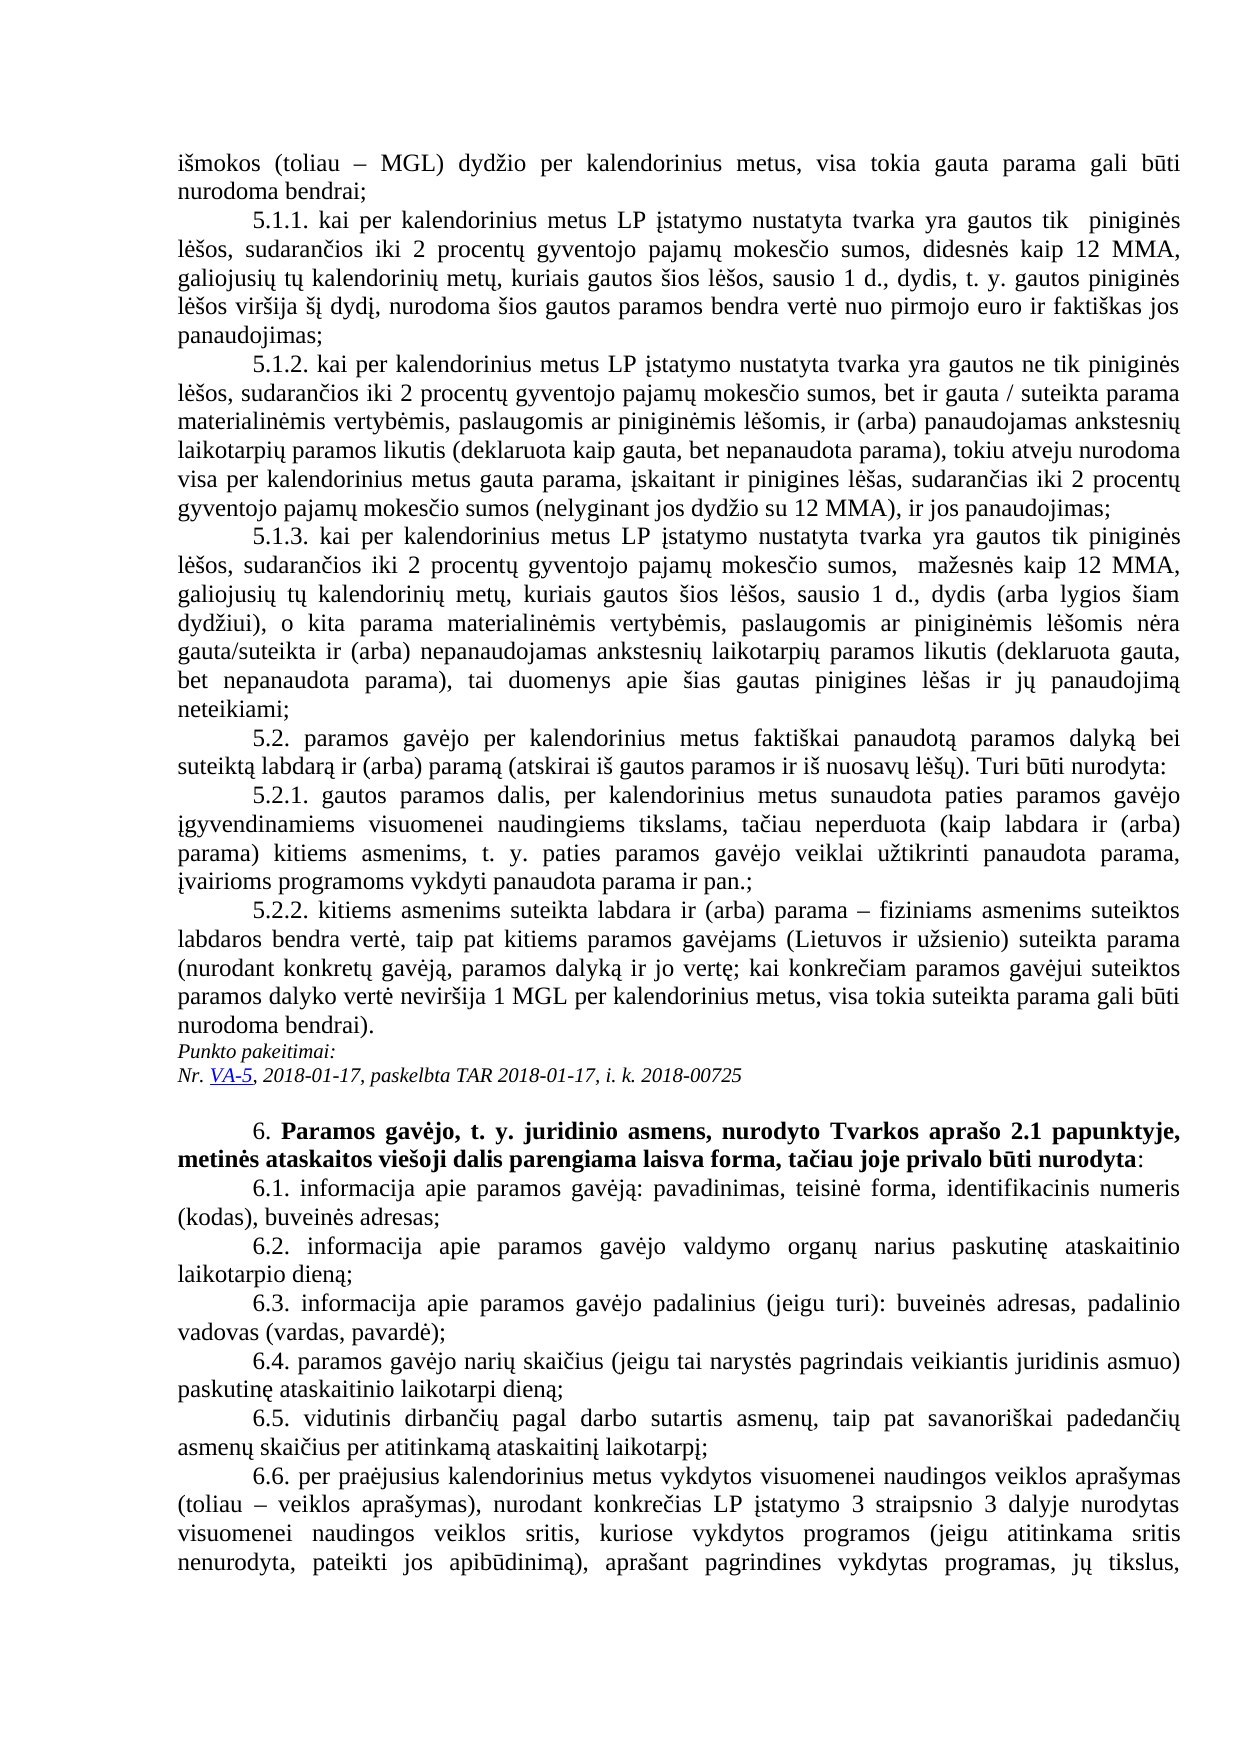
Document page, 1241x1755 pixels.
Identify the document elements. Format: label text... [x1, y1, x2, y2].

text 5.2. paramos gavėjo per kalendorinius metus faktiškai panaudotą paramos dalyką bei suteiktą labdarą ir (arba) paramą (atskirai iš gautos paramos ir iš nuosavų lėšų). Turi būti nurodyta: [177, 723, 1181, 780]
text 6.2. informacija apie paramos gavėjo valdymo organų narius paskutinę ataskaitinio laikotarpio dieną; [177, 1231, 1181, 1288]
text 6.6. per praėjusius kalendorinius metus vykdytos visuomenei naudingos veiklos aprašymas (toliau – veiklos aprašymas), nurodant konkrečias LP įstatymo 3 straipsnio 3 dalyje nurodytas visuomenei naudingos veiklos sritis, kuriose vykdytos programos (jeigu atitinkama sritis nenurodyta, pateikti jos apibūdinimą), aprašant pagrindines vykdytas programas, jų tikslus, [177, 1461, 1181, 1576]
text išmokos (toliau – MGL) dydžio per kalendorinius metus, visa tokia gauta parama gali būti nurodoma bendrai; [177, 148, 1181, 205]
text 6.1. informacija apie paramos gavėją: pavadinimas, teisinė forma, identifikacinis numeris (kodas), buveinės adresas; [177, 1173, 1181, 1231]
text 6. Paramos gavėjo, t. y. juridinio asmens, nurodyto Tvarkos aprašo 2.1 papunktyje, metinės ataskaitos viešoji dalis parengiama laisva forma, tačiau joje privalo būti nurodyta: [177, 1116, 1181, 1173]
text 6.3. informacija apie paramos gavėjo padalinius (jeigu turi): buveinės adresas, padalinio vadovas (vardas, pavardė); [177, 1288, 1181, 1346]
text 5.2.1. gautos paramos dalis, per kalendorinius metus sunaudota paties paramos gavėjo įgyvendinamiems visuomenei naudingiems tikslams, tačiau neperduota (kaip labdara ir (arba) parama) kitiems asmenims, t. y. paties paramos gavėjo veiklai užtikrinti panaudota parama, įvairioms programoms vykdyti panaudota parama ir pan.; [177, 780, 1181, 895]
text Nr. VA-5, 2018-01-17, paskelbta TAR 2018-01-17, i. k. 2018-00725 [177, 1063, 1181, 1087]
text 5.1.2. kai per kalendorinius metus LP įstatymo nustatyta tvarka yra gautos ne tik piniginės lėšos, sudarančios iki 2 procentų gyventojo pajamų mokesčio sumos, bet ir gauta / suteikta parama materialinėmis vertybėmis, paslaugomis ar piniginėmis lėšomis, ir (arba) panaudojamas ankstesnių laikotarpių paramos likutis (deklaruota kaip gauta, bet nepanaudota parama), tokiu atveju nurodoma visa per kalendorinius metus gauta parama, įskaitant ir pinigines lėšas, sudarančias iki 2 procentų gyventojo pajamų mokesčio sumos (nelyginant jos dydžio su 12 MMA), ir jos panaudojimas; [177, 349, 1181, 521]
text 5.2.2. kitiems asmenims suteikta labdara ir (arba) parama – fiziniams asmenims suteiktos labdaros bendra vertė, taip pat kitiems paramos gavėjams (Lietuvos ir užsienio) suteikta parama (nurodant konkretų gavėją, paramos dalyką ir jo vertę; kai konkrečiam paramos gavėjui suteiktos paramos dalyko vertė neviršija 1 MGL per kalendorinius metus, visa tokia suteikta parama gali būti nurodoma bendrai). [177, 895, 1181, 1039]
text 6.4. paramos gavėjo narių skaičius (jeigu tai narystės pagrindais veikiantis juridinis asmuo) paskutinę ataskaitinio laikotarpi dieną; [177, 1346, 1181, 1403]
text 6.5. vidutinis dirbančių pagal darbo sutartis asmenų, taip pat savanoriškai padedančių asmenų skaičius per atitinkamą ataskaitinį laikotarpį; [177, 1403, 1181, 1461]
text 5.1.1. kai per kalendorinius metus LP įstatymo nustatyta tvarka yra gautos tik piniginės lėšos, sudarančios iki 2 procentų gyventojo pajamų mokesčio sumos, didesnės kaip 12 MMA, galiojusių tų kalendorinių metų, kuriais gautos šios lėšos, sausio 1 d., dydis, t. y. gautos piniginės lėšos viršija šį dydį, nurodoma šios gautos paramos bendra vertė nuo pirmojo euro ir faktiškas jos panaudojimas; [177, 205, 1181, 349]
text Punkto pakeitimai: [177, 1039, 1181, 1063]
text 5.1.3. kai per kalendorinius metus LP įstatymo nustatyta tvarka yra gautos tik piniginės lėšos, sudarančios iki 2 procentų gyventojo pajamų mokesčio sumos, mažesnės kaip 12 MMA, galiojusių tų kalendorinių metų, kuriais gautos šios lėšos, sausio 1 d., dydis (arba lygios šiam dydžiui), o kita parama materialinėmis vertybėmis, paslaugomis ar piniginėmis lėšomis nėra gauta/suteikta ir (arba) nepanaudojamas ankstesnių laikotarpių paramos likutis (deklaruota gauta, bet nepanaudota parama), tai duomenys apie šias gautas pinigines lėšas ir jų panaudojimą neteikiami; [177, 521, 1181, 723]
